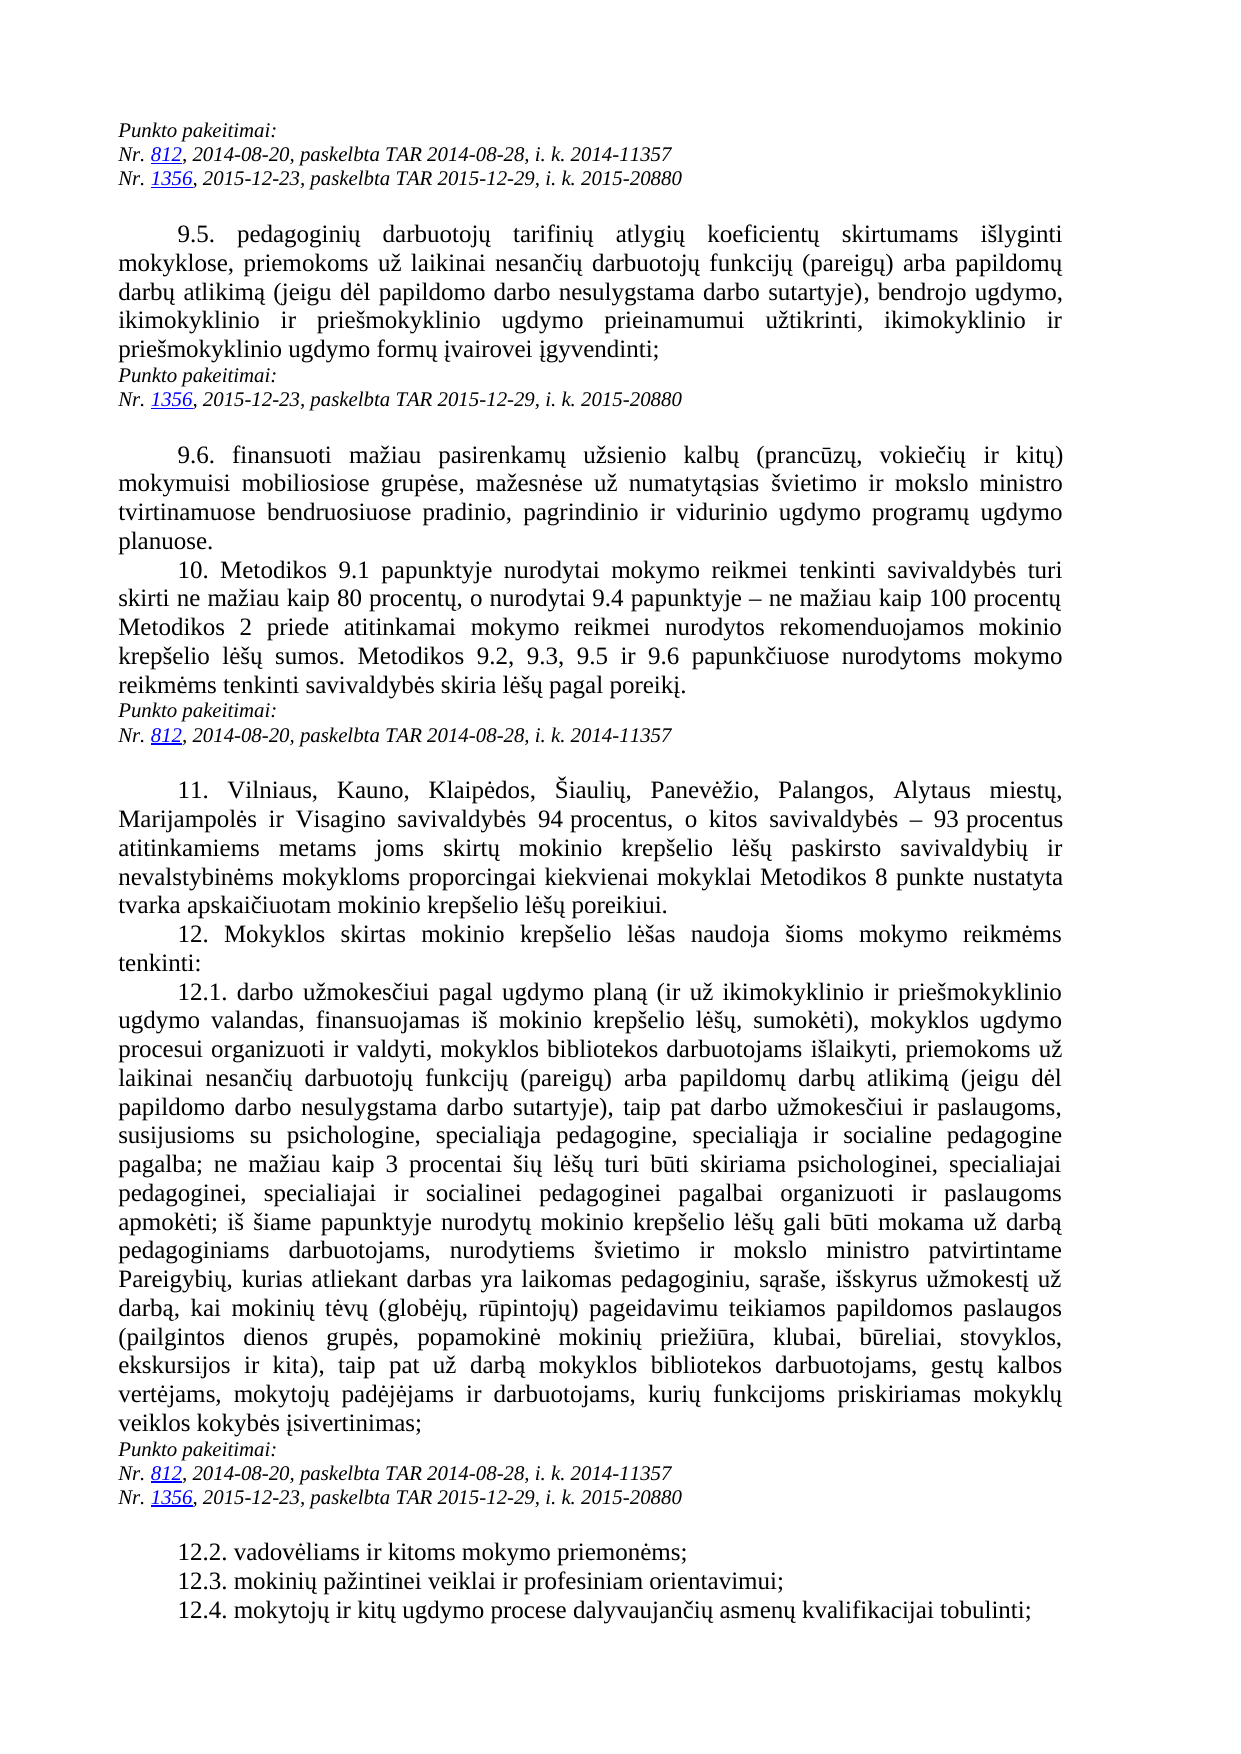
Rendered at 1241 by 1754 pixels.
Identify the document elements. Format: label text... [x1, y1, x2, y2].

text 12.1. darbo užmokesčiui pagal ugdymo planą (ir už ikimokyklinio ir priešmokyklinio ugdymo valandas, finansuojamas iš mokinio krepšelio lėšų, sumokėti), mokyklos ugdymo procesui organizuoti ir valdyti, mokyklos bibliotekos darbuotojams išlaikyti, priemokoms už laikinai nesančių darbuotojų funkcijų (pareigų) arba papildomų darbų atlikimą (jeigu dėl papildomo darbo nesulygstama darbo sutartyje), taip pat darbo užmokesčiui ir paslaugoms, susijusioms su psichologine, specialiąja pedagogine, specialiąja ir socialine pedagogine pagalba; ne mažiau kaip 3 procentai šių lėšų turi būti skiriama psichologinei, specialiajai pedagoginei, specialiajai ir socialinei pedagoginei pagalbai organizuoti ir paslaugoms apmokėti; iš šiame papunktyje nurodytų mokinio krepšelio lėšų gali būti mokama už darbą pedagoginiams darbuotojams, nurodytiems švietimo ir mokslo ministro patvirtintame Pareigybių, kurias atliekant darbas yra laikomas pedagoginiu, sąraše, išskyrus užmokestį už darbą, kai mokinių tėvų (globėjų, rūpintojų) pageidavimu teikiamos papildomos paslaugos (pailgintos dienos grupės, popamokinė mokinių priežiūra, klubai, būreliai, stovyklos, ekskursijos ir kita), taip pat už darbą mokyklos bibliotekos darbuotojams, gestų kalbos vertėjams, mokytojų padėjėjams ir darbuotojams, kurių funkcijoms priskiriamas mokyklų veiklos kokybės įsivertinimas; [118, 977, 1063, 1437]
text 12.3. mokinių pažintinei veiklai ir profesiniam orientavimui; [118, 1566, 1063, 1595]
text Nr. 1356, 2015-12-23, paskelbta TAR 2015-12-29, i. k. 2015-20880 [118, 387, 1063, 411]
text 12.4. mokytojų ir kitų ugdymo procese dalyvaujančių asmenų kvalifikacijai tobulinti; [118, 1595, 1063, 1624]
text 12. Mokyklos skirtas mokinio krepšelio lėšas naudoja šioms mokymo reikmėms tenkinti: [118, 919, 1063, 977]
text Nr. 1356, 2015-12-23, paskelbta TAR 2015-12-29, i. k. 2015-20880 [118, 1485, 1063, 1509]
text 9.6. finansuoti mažiau pasirenkamų užsienio kalbų (prancūzų, vokiečių ir kitų) mokymuisi mobiliosiose grupėse, mažesnėse už numatytąsias švietimo ir mokslo ministro tvirtinamuose bendruosiuose pradinio, pagrindinio ir vidurinio ugdymo programų ugdymo planuose. [118, 440, 1063, 555]
text Punkto pakeitimai: [118, 118, 1063, 142]
text 11. Vilniaus, Kauno, Klaipėdos, Šiaulių, Panevėžio, Palangos, Alytaus miestų, Marijampolės ir Visagino savivaldybės 94 procentus, o kitos savivaldybės – 93 procentus atitinkamiems metams joms skirtų mokinio krepšelio lėšų paskirsto savivaldybių ir nevalstybinėms mokykloms proporcingai kiekvienai mokyklai Metodikos 8 punkte nustatyta tvarka apskaičiuotam mokinio krepšelio lėšų poreikiui. [118, 775, 1063, 919]
text Punkto pakeitimai: [118, 1437, 1063, 1461]
text Punkto pakeitimai: [118, 698, 1063, 722]
text 12.2. vadovėliams ir kitoms mokymo priemonėms; [118, 1537, 1063, 1566]
text Nr. 812, 2014-08-20, paskelbta TAR 2014-08-28, i. k. 2014-11357 [118, 142, 1063, 166]
text Punkto pakeitimai: [118, 363, 1063, 387]
text 10. Metodikos 9.1 papunktyje nurodytai mokymo reikmei tenkinti savivaldybės turi skirti ne mažiau kaip 80 procentų, o nurodytai 9.4 papunktyje – ne mažiau kaip 100 procentų Metodikos 2 priede atitinkamai mokymo reikmei nurodytos rekomenduojamos mokinio krepšelio lėšų sumos. Metodikos 9.2, 9.3, 9.5 ir 9.6 papunkčiuose nurodytoms mokymo reikmėms tenkinti savivaldybės skiria lėšų pagal poreikį. [118, 555, 1063, 698]
text 9.5. pedagoginių darbuotojų tarifinių atlygių koeficientų skirtumams išlyginti mokyklose, priemokoms už laikinai nesančių darbuotojų funkcijų (pareigų) arba papildomų darbų atlikimą (jeigu dėl papildomo darbo nesulygstama darbo sutartyje), bendrojo ugdymo, ikimokyklinio ir priešmokyklinio ugdymo prieinamumui užtikrinti, ikimokyklinio ir priešmokyklinio ugdymo formų įvairovei įgyvendinti; [118, 219, 1063, 363]
text Nr. 812, 2014-08-20, paskelbta TAR 2014-08-28, i. k. 2014-11357 [118, 1461, 1063, 1485]
text Nr. 1356, 2015-12-23, paskelbta TAR 2015-12-29, i. k. 2015-20880 [118, 166, 1063, 190]
text Nr. 812, 2014-08-20, paskelbta TAR 2014-08-28, i. k. 2014-11357 [118, 722, 1063, 747]
